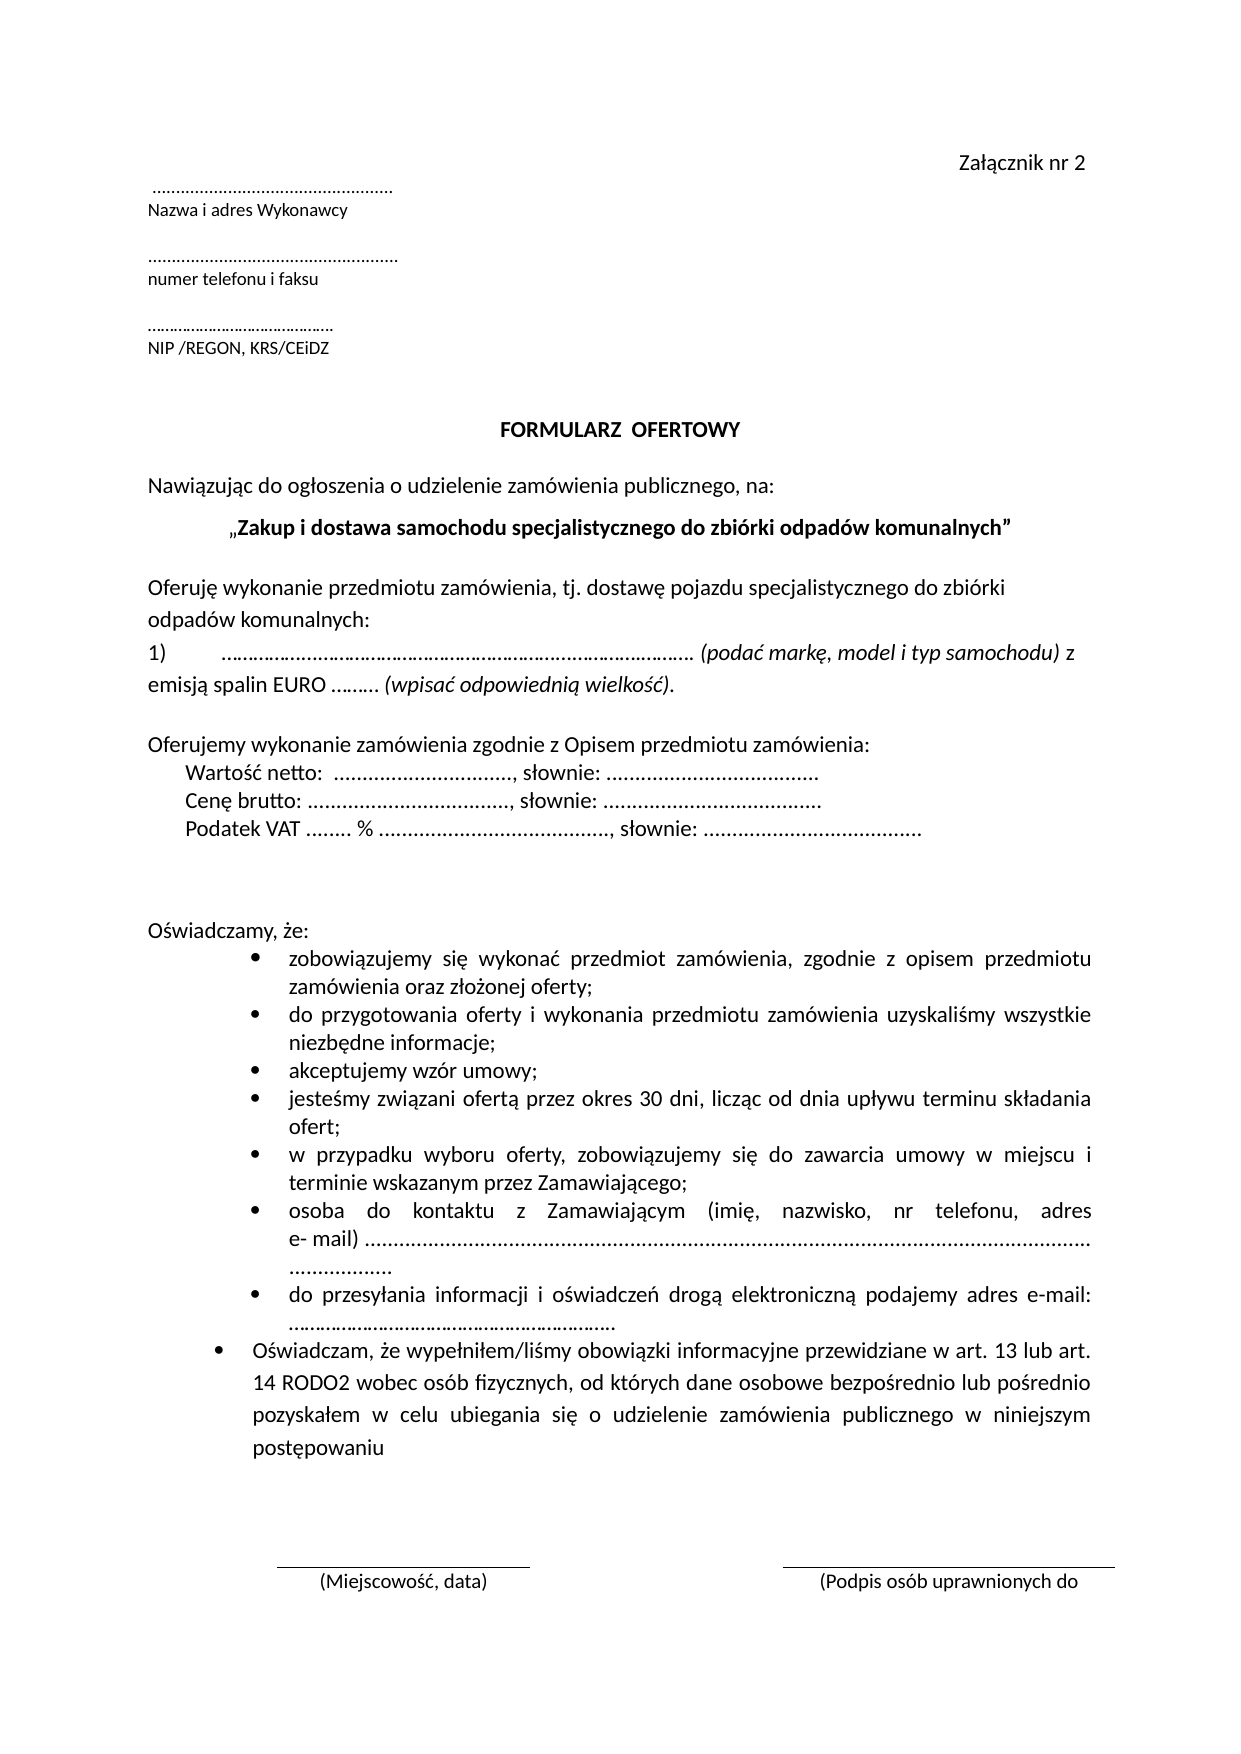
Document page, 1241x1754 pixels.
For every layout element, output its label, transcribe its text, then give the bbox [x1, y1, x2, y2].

text FORMULARZ OFERTOWY [148, 415, 1093, 443]
text Nazwa i adres Wykonawcy [148, 198, 1093, 221]
table_header (Podpis osób uprawnionych do [783, 1568, 1115, 1593]
text Wartość netto: ..............................., słownie: ..................................... [185, 758, 1093, 786]
list akceptujemy wzór umowy; [251, 1056, 1093, 1084]
list w przypadku wyboru oferty, zobowiązujemy się do zawarcia umowy w miejscu i terminie wskazanym przez Zamawiającego; [251, 1140, 1093, 1196]
text Oświadczamy, że: [148, 916, 1093, 944]
text numer telefonu i faksu [148, 267, 1093, 290]
list Oświadczam, że wypełniłem/liśmy obowiązki informacyjne przewidziane w art. 13 lub art. 14 RODO2 wobec osób fizycznych, od których dane osobowe bezpośrednio lub pośrednio pozyskałem w celu ubiegania się o udzielenie zamówienia publicznego w niniejszym postępowaniu [215, 1336, 1093, 1461]
text Załącznik nr 2 [148, 148, 1093, 176]
list do przesyłania informacji i oświadczeń drogą elektroniczną podajemy adres e-mail: …………………………………………………….. [251, 1280, 1093, 1336]
table_header (Miejscowość, data) [277, 1568, 530, 1593]
text ..................................................... [148, 244, 1093, 267]
text Oferuję wykonanie przedmiotu zamówienia, tj. dostawę pojazdu specjalistycznego do zbiórki odpadów komunalnych: [148, 573, 1093, 633]
text Cenę brutto: ..................................., słownie: ...................................... [185, 786, 1093, 814]
list zobowiązujemy się wykonać przedmiot zamówienia, zgodnie z opisem przedmiotu zamówienia oraz złożonej oferty; [251, 944, 1093, 1000]
text Nawiązując do ogłoszenia o udzielenie zamówienia publicznego, na: [148, 471, 1093, 499]
text „Zakup i dostawa samochodu specjalistycznego do zbiórki odpadów komunalnych” [148, 513, 1093, 541]
list osoba do kontaktu z Zamawiającym (imię, nazwisko, nr telefonu, adres e- mail) ................................................................................................................................................ [251, 1196, 1093, 1280]
list do przygotowania oferty i wykonania przedmiotu zamówienia uzyskaliśmy wszystkie niezbędne informacje; [251, 1000, 1093, 1056]
text NIP /REGON, KRS/CEiDZ [148, 336, 1093, 359]
list jesteśmy związani ofertą przez okres 30 dni, licząc od dnia upływu terminu składania ofert; [251, 1084, 1093, 1140]
text 1) ……………...………………………………………...………….………. (podać markę, model i typ samochodu) z emisją spalin EURO ……… (wpisać odpowiednią wielkość). [148, 638, 1093, 698]
table_header [530, 1567, 783, 1593]
text Oferujemy wykonanie zamówienia zgodnie z Opisem przedmiotu zamówienia: [148, 730, 1093, 758]
text ……………………………………. [148, 313, 1093, 336]
text Podatek VAT ........ % ........................................, słownie: ...................................... [185, 814, 1093, 842]
text ................................................... [148, 176, 1093, 198]
